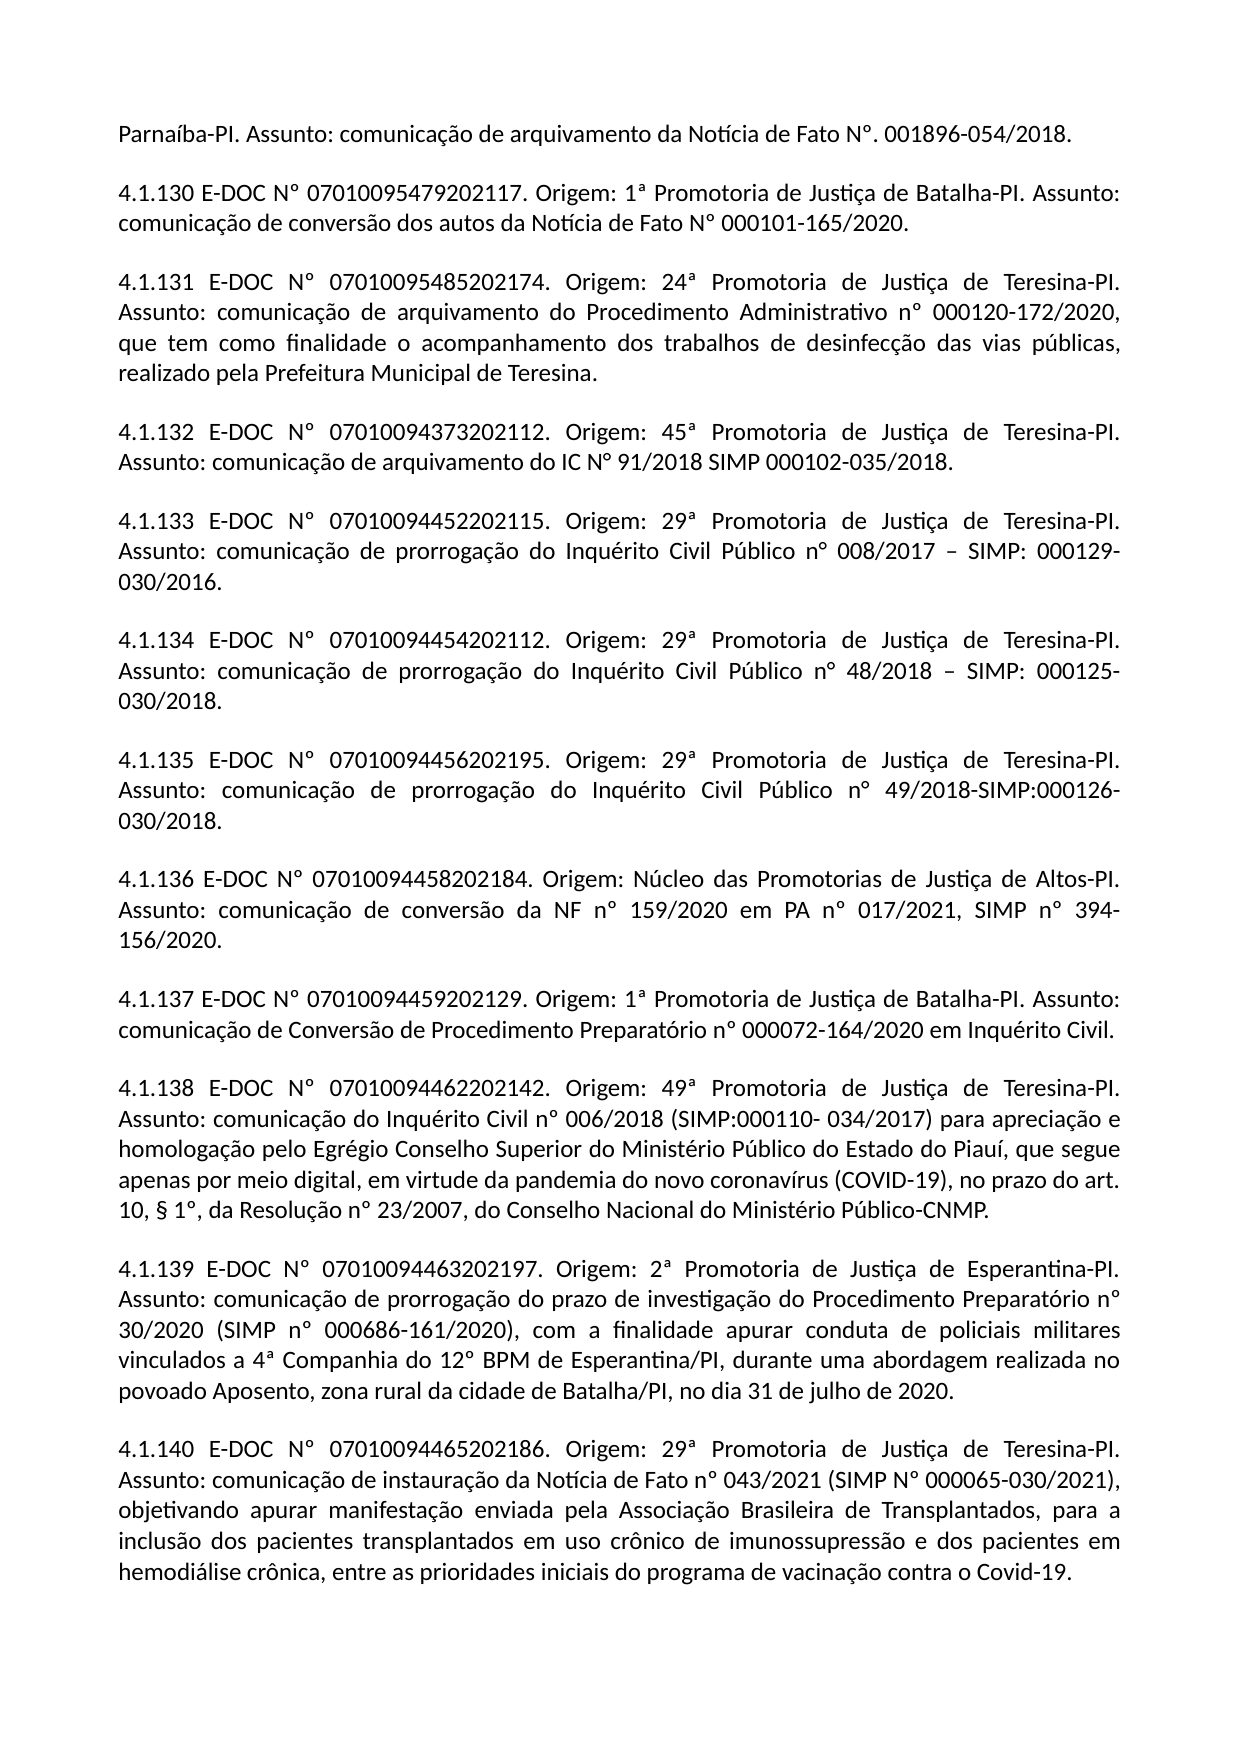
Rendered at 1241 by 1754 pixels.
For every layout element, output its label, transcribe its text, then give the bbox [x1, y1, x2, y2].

text 4.1.134 E-DOC Nº 07010094454202112. Origem: 29ª Promotoria de Justiça de Teresina-PI. Assunto: comunicação de prorrogação do Inquérito Civil Público n° 48/2018 – SIMP: 000125-030/2018. [118, 624, 1122, 716]
text Parnaíba-PI. Assunto: comunicação de arquivamento da Notícia de Fato Nº. 001896-054/2018. [118, 118, 1122, 149]
text 4.1.138 E-DOC Nº 07010094462202142. Origem: 49ª Promotoria de Justiça de Teresina-PI. Assunto: comunicação do Inquérito Civil nº 006/2018 (SIMP:000110- 034/2017) para apreciação e homologação pelo Egrégio Conselho Superior do Ministério Público do Estado do Piauí, que segue apenas por meio digital, em virtude da pandemia do novo coronavírus (COVID-19), no prazo do art. 10, § 1º, da Resolução nº 23/2007, do Conselho Nacional do Ministério Público-CNMP. [118, 1072, 1122, 1225]
text 4.1.139 E-DOC Nº 07010094463202197. Origem: 2ª Promotoria de Justiça de Esperantina-PI. Assunto: comunicação de prorrogação do prazo de investigação do Procedimento Preparatório nº 30/2020 (SIMP nº 000686-161/2020), com a finalidade apurar conduta de policiais militares vinculados a 4ª Companhia do 12º BPM de Esperantina/PI, durante uma abordagem realizada no povoado Aposento, zona rural da cidade de Batalha/PI, no dia 31 de julho de 2020. [118, 1253, 1122, 1406]
text 4.1.132 E-DOC Nº 07010094373202112. Origem: 45ª Promotoria de Justiça de Teresina-PI. Assunto: comunicação de arquivamento do IC N° 91/2018 SIMP 000102-035/2018. [118, 416, 1122, 477]
text 4.1.131 E-DOC Nº 07010095485202174. Origem: 24ª Promotoria de Justiça de Teresina-PI. Assunto: comunicação de arquivamento do Procedimento Administrativo nº 000120-172/2020, que tem como finalidade o acompanhamento dos trabalhos de desinfecção das vias públicas, realizado pela Prefeitura Municipal de Teresina. [118, 266, 1122, 388]
text 4.1.137 E-DOC Nº 07010094459202129. Origem: 1ª Promotoria de Justiça de Batalha-PI. Assunto: comunicação de Conversão de Procedimento Preparatório nº 000072-164/2020 em Inquérito Civil. [118, 983, 1122, 1044]
text 4.1.140 E-DOC Nº 07010094465202186. Origem: 29ª Promotoria de Justiça de Teresina-PI. Assunto: comunicação de instauração da Notícia de Fato nº 043/2021 (SIMP Nº 000065-030/2021), objetivando apurar manifestação enviada pela Associação Brasileira de Transplantados, para a inclusão dos pacientes transplantados em uso crônico de imunossupressão e dos pacientes em hemodiálise crônica, entre as prioridades iniciais do programa de vacinação contra o Covid-19. [118, 1433, 1122, 1586]
text 4.1.135 E-DOC Nº 07010094456202195. Origem: 29ª Promotoria de Justiça de Teresina-PI. Assunto: comunicação de prorrogação do Inquérito Civil Público n° 49/2018-SIMP:000126-030/2018. [118, 744, 1122, 836]
text 4.1.136 E-DOC Nº 07010094458202184. Origem: Núcleo das Promotorias de Justiça de Altos-PI. Assunto: comunicação de conversão da NF nº 159/2020 em PA nº 017/2021, SIMP nº 394-156/2020. [118, 864, 1122, 955]
text 4.1.130 E-DOC Nº 07010095479202117. Origem: 1ª Promotoria de Justiça de Batalha-PI. Assunto: comunicação de conversão dos autos da Notícia de Fato Nº 000101-165/2020. [118, 177, 1122, 238]
text 4.1.133 E-DOC Nº 07010094452202115. Origem: 29ª Promotoria de Justiça de Teresina-PI. Assunto: comunicação de prorrogação do Inquérito Civil Público n° 008/2017 – SIMP: 000129-030/2016. [118, 505, 1122, 596]
